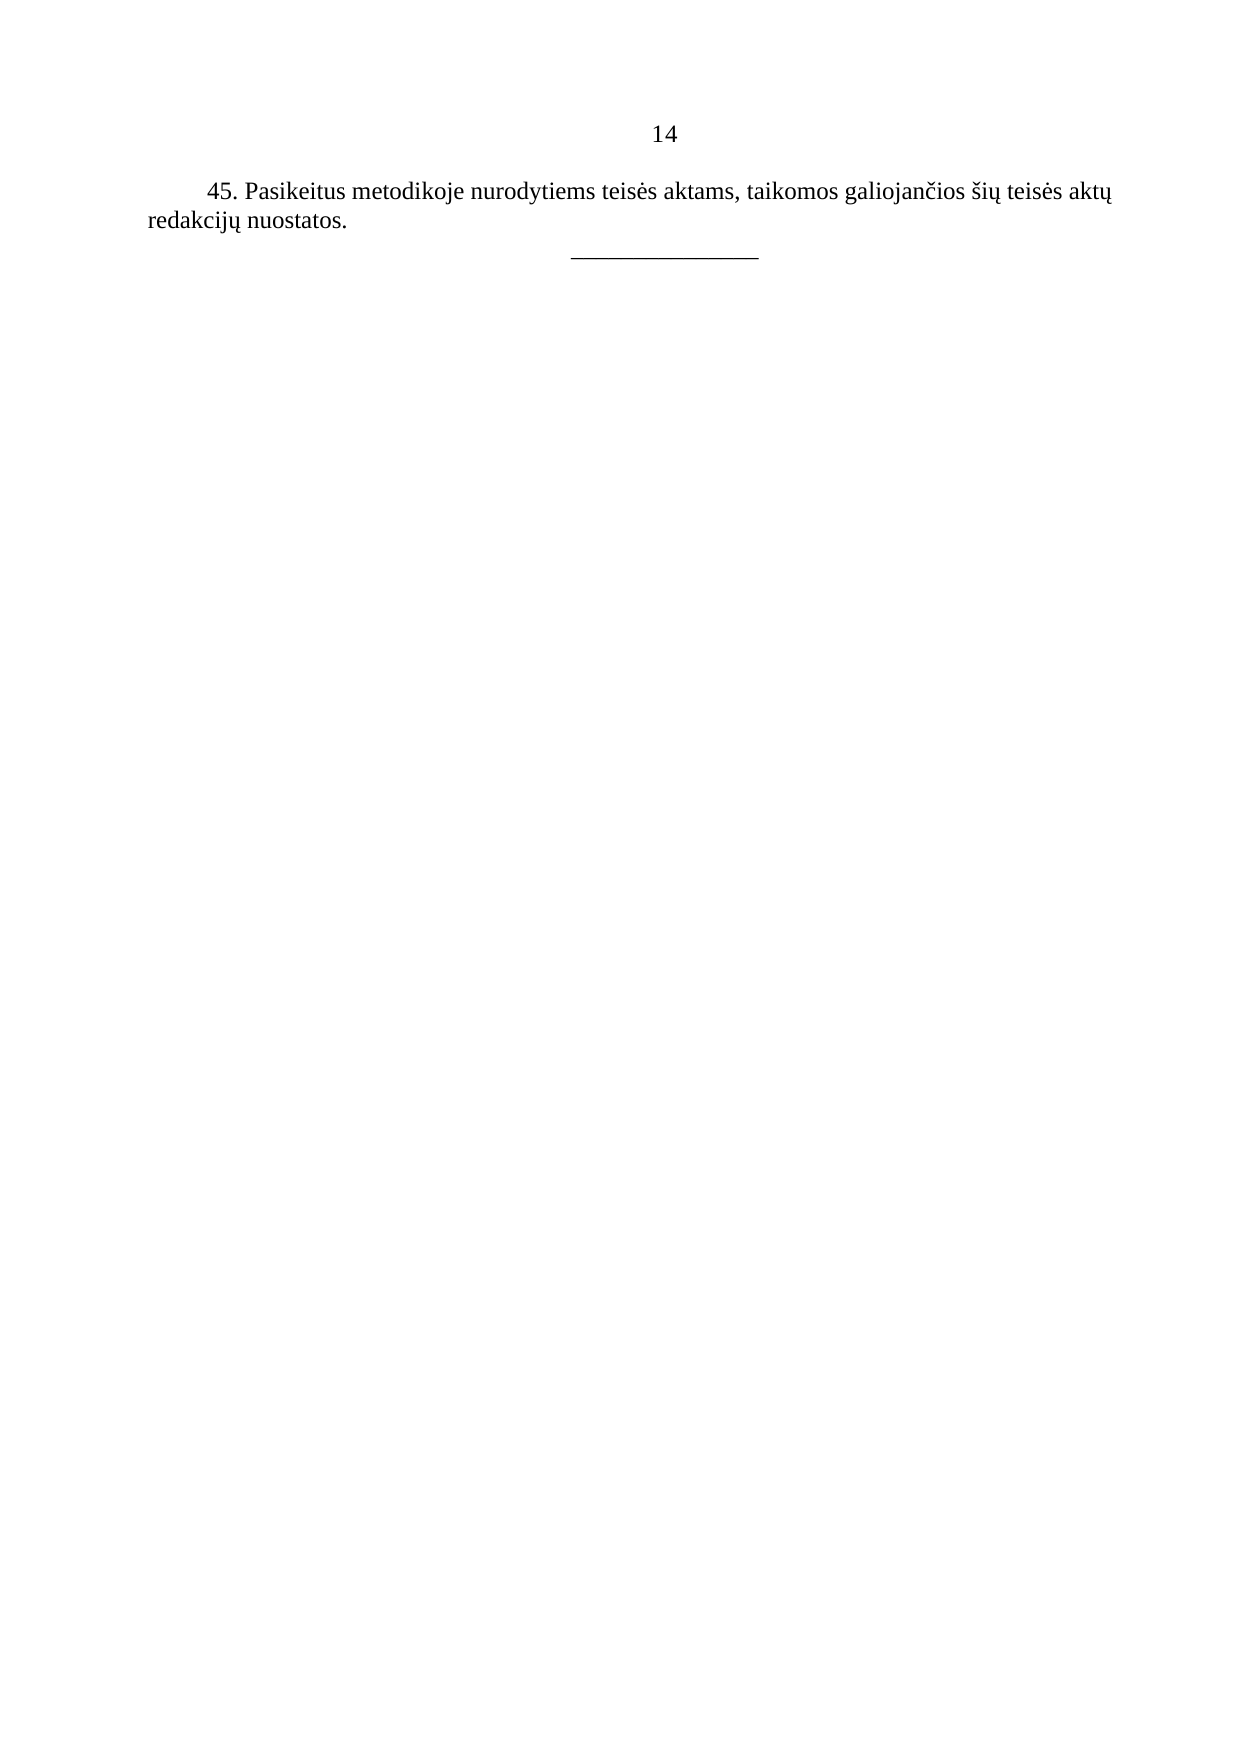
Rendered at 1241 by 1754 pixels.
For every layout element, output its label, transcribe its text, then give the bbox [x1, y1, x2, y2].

text _______________ [148, 233, 1181, 262]
text 45. Pasikeitus metodikoje nurodytiems teisės aktams, taikomos galiojančios šių teisės aktų redakcijų nuostatos. [148, 176, 1181, 233]
